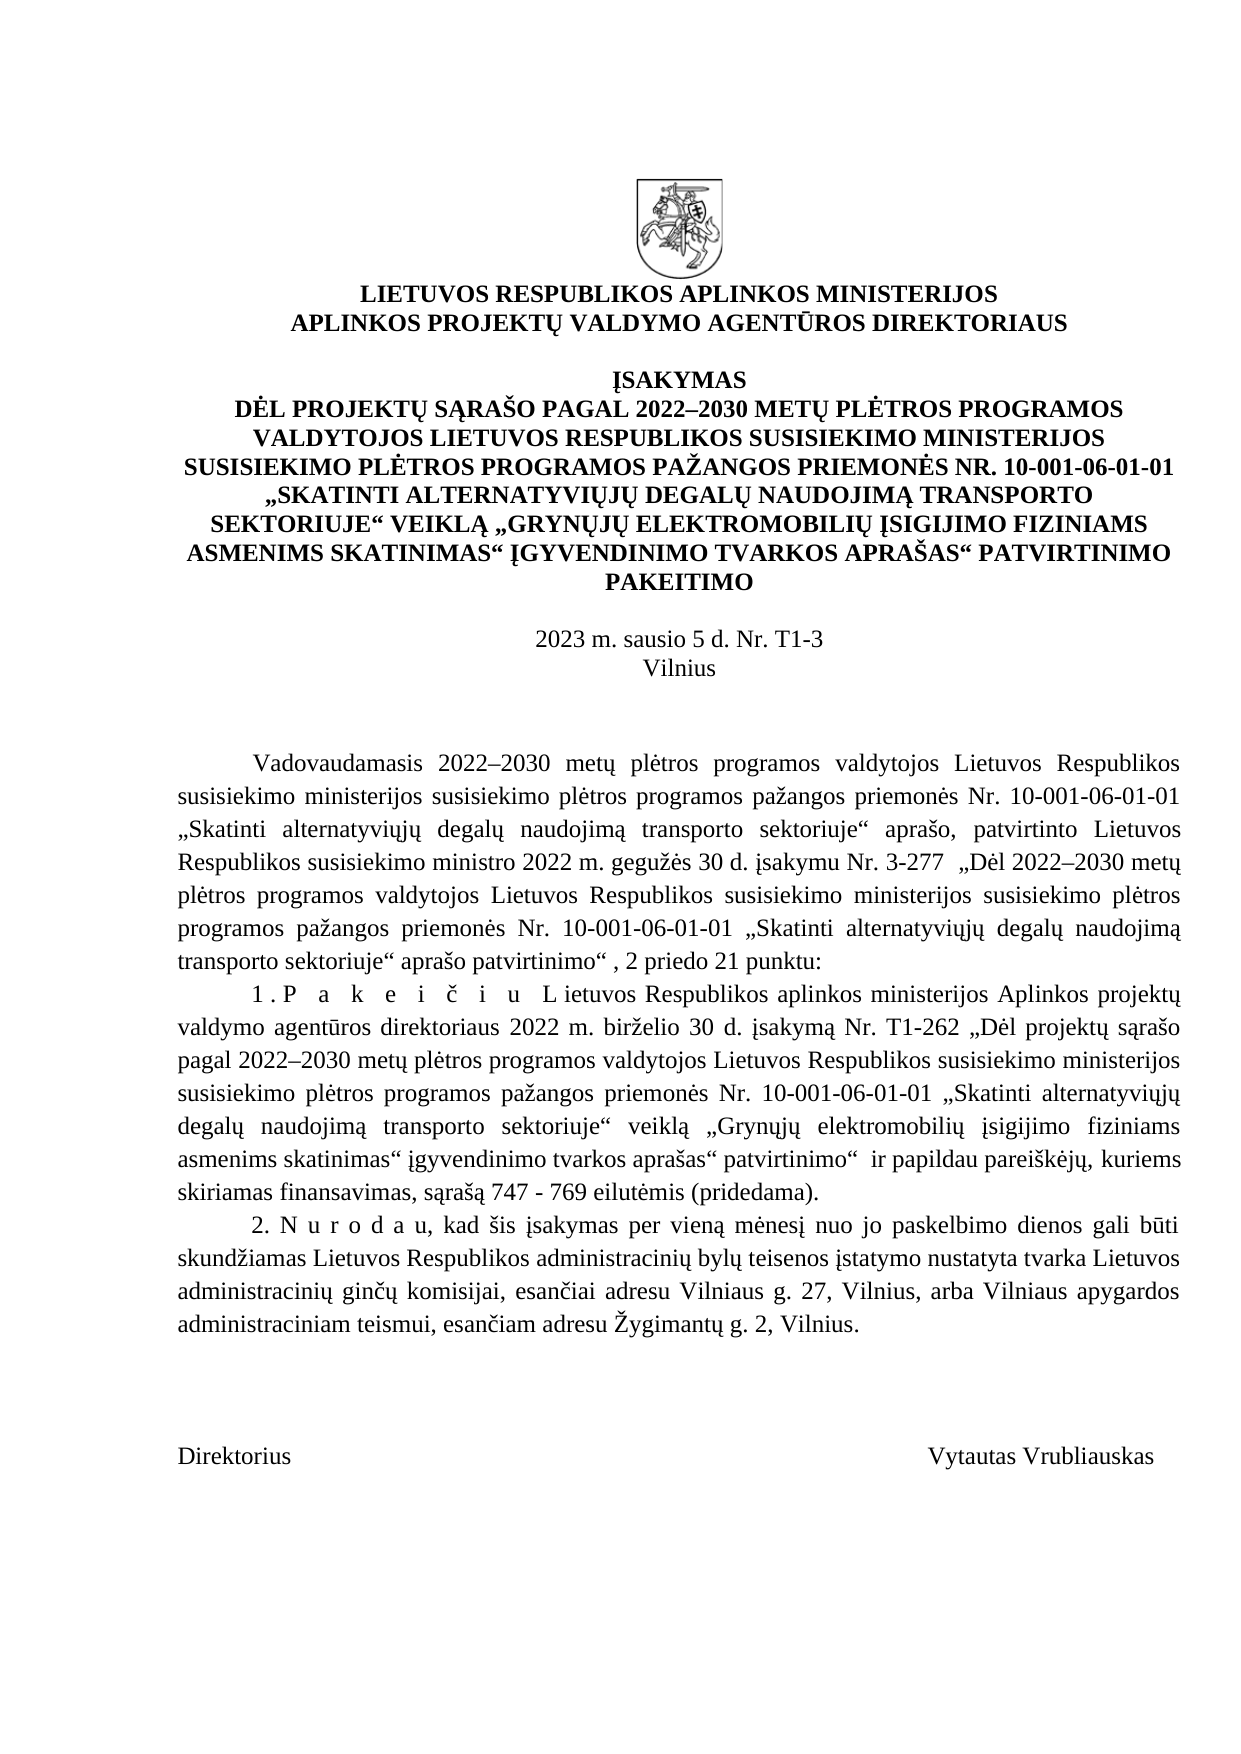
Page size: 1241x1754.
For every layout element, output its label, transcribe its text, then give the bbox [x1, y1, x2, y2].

text Direktorius Vytautas Vrubliauskas [177, 1441, 1181, 1470]
text dėl PROJEKTŲ SĄRAŠO PAGAL 2022–2030 METŲ PLĖTROS PROGRAMOS VALDYTOJOS LIETUVOS RESPUBLIKOS SUSISIEKIMO MINISTERIJOS SUSISIEKIMO PLĖTROS PROGRAMOS PAŽANGOS PRIEMONĖS NR. 10-001-06-01-01 „SKATINTI ALTERNATYVIŲJŲ DEGALŲ NAUDOJIMĄ TRANSPORTO SEKTORIUJE“ VEIKLĄ „GRYNŲJŲ ELEKTROMOBILIŲ ĮSIGIJIMO FIZINIAMS ASMENIMS SKATINIMAS“ ĮGYVENDINIMO TVARKOS APRAŠAS“ PATVIRTINIMO Pakeitimo [177, 394, 1181, 595]
text Įsakymas [177, 365, 1181, 394]
text 1.P a k e i č i u Lietuvos Respublikos aplinkos ministerijos Aplinkos projektų valdymo agentūros direktoriaus 2022 m. birželio 30 d. įsakymą Nr. T1-262 „Dėl projektų sąrašo pagal 2022–2030 metų plėtros programos valdytojos Lietuvos Respublikos susisiekimo ministerijos susisiekimo plėtros programos pažangos priemonės Nr. 10-001-06-01-01 „Skatinti alternatyviųjų degalų naudojimą transporto sektoriuje“ veiklą „Grynųjų elektromobilių įsigijimo fiziniams asmenims skatinimas“ įgyvendinimo tvarkos aprašas“ patvirtinimo“ ir papildau pareiškėjų, kuriems skiriamas finansavimas, sąrašą 747 - 769 eilutėmis (pridedama). [177, 979, 1181, 1206]
text 2. N u r o d a u, kad šis įsakymas per vieną mėnesį nuo jo paskelbimo dienos gali būti skundžiamas Lietuvos Respublikos administracinių bylų teisenos įstatymo nustatyta tvarka Lietuvos administracinių ginčų komisijai, esančiai adresu Vilniaus g. 27, Vilnius, arba Vilniaus apygardos administraciniam teismui, esančiam adresu Žygimantų g. 2, Vilnius. [177, 1210, 1181, 1338]
text 2023 m. sausio 5 d. Nr. T1-3 [177, 624, 1181, 653]
text Vilnius [177, 653, 1181, 682]
text Vadovaudamasis 2022–2030 metų plėtros programos valdytojos Lietuvos Respublikos susisiekimo ministerijos susisiekimo plėtros programos pažangos priemonės Nr. 10-001-06-01-01 „Skatinti alternatyviųjų degalų naudojimą transporto sektoriuje“ aprašo, patvirtinto Lietuvos Respublikos susisiekimo ministro 2022 m. gegužės 30 d. įsakymu Nr. 3-277 „Dėl 2022–2030 metų plėtros programos valdytojos Lietuvos Respublikos susisiekimo ministerijos susisiekimo plėtros programos pažangos priemonės Nr. 10-001-06-01-01 „Skatinti alternatyviųjų degalų naudojimą transporto sektoriuje“ aprašo patvirtinimo“ , 2 priedo 21 punktu: [177, 748, 1181, 974]
text LIETUVOS RESPUBLIKOS APLINKOS MINISTERIJOS [177, 279, 1181, 308]
text APLINKOS PROJEKTŲ VALDYMO AGENTŪROS DIREKTORIAUS [177, 308, 1181, 337]
